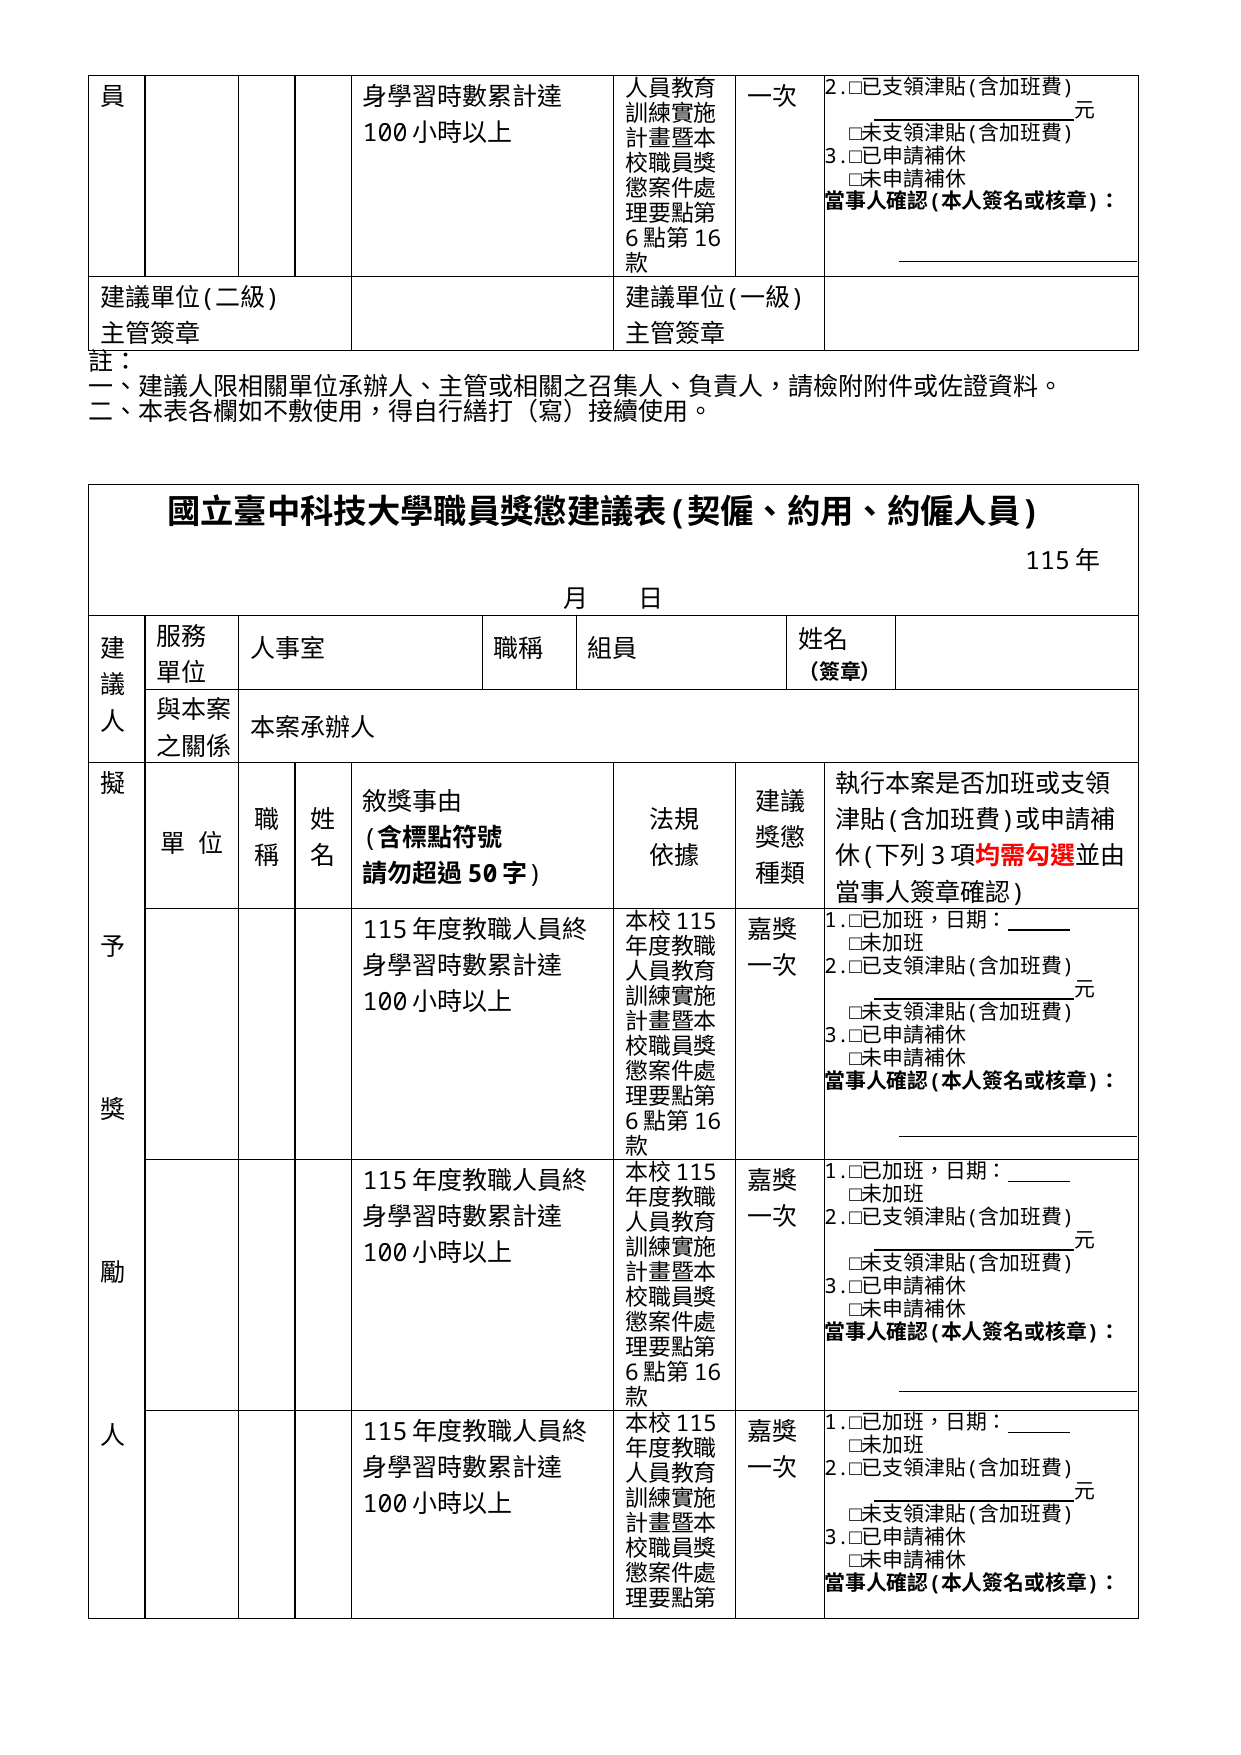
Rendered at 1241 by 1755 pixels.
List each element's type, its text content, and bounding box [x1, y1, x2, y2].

table_cell 職稱 [483, 616, 576, 689]
text 二、本表各欄如不敷使用，得自行繕打（寫）接續使用。 [89, 401, 1122, 426]
table_cell 身學習時數累計達100小時以上 [352, 76, 613, 276]
table_cell 擬 予 獎 勵 人 [89, 763, 144, 1618]
table_cell [896, 616, 1138, 689]
table_cell 姓名 （簽章） [787, 616, 895, 689]
table_cell [146, 76, 238, 276]
table_cell 建議人 [89, 616, 144, 762]
table_cell 服務 單位 [146, 616, 238, 689]
table_cell 敘獎事由 (含標點符號 請勿超過50字) [352, 763, 613, 908]
table_cell 姓名 [296, 763, 351, 908]
table_cell 建議單位(二級) 主管簽章 [89, 277, 351, 349]
table_cell 人事室 [239, 616, 482, 689]
table_cell 職稱 [239, 763, 294, 908]
table_cell 本校115年度教職人員教育訓練實施計畫暨本校職員獎懲案件處理要點第6點第16款 [614, 1160, 735, 1410]
table_cell 一次 [736, 76, 824, 276]
table_cell 115年度教職人員終身學習時數累計達100小時以上 [352, 1411, 613, 1618]
table_cell 本案承辦人 [239, 690, 1138, 762]
table_cell 與本案 之關係 [146, 690, 238, 762]
table_cell [239, 76, 294, 276]
table_cell 組員 [577, 616, 786, 689]
table_cell 1.□已加班，日期： □未加班 2.□已支領津貼(含加班費) 元 □未支領津貼(含加班費) 3.□已申請補休 □未申請補休 當事人確認(本人簽名或核章)： [825, 1160, 1138, 1410]
table_cell [239, 1411, 294, 1618]
table_cell [825, 277, 1138, 349]
text 一、建議人限相關單位承辦人、主管或相關之召集人、負責人，請檢附附件或佐證資料。 [89, 376, 1122, 401]
table_cell 嘉獎一次 [736, 1160, 824, 1410]
table_cell 1.□已加班，日期： □未加班 2.□已支領津貼(含加班費) 元 □未支領津貼(含加班費) 3.□已申請補休 □未申請補休 當事人確認(本人簽名或核章)： [825, 1411, 1138, 1618]
table_cell [352, 277, 613, 349]
table_cell 本校115年度教職人員教育訓練實施計畫暨本校職員獎懲案件處理要點第 [614, 1411, 735, 1618]
table_cell 嘉獎一次 [736, 909, 824, 1159]
table_cell 115年度教職人員終身學習時數累計達100小時以上 [352, 909, 613, 1159]
table_cell [239, 1160, 294, 1410]
table_cell 1.□已加班，日期： □未加班 2.□已支領津貼(含加班費) 元 □未支領津貼(含加班費) 3.□已申請補休 □未申請補休 當事人確認(本人簽名或核章)： [825, 909, 1138, 1159]
table_cell 2.□已支領津貼(含加班費) 元 □未支領津貼(含加班費) 3.□已申請補休 □未申請補休 當事人確認(本人簽名或核章)： [825, 76, 1138, 276]
table_cell 人員教育訓練實施計畫暨本校職員獎懲案件處理要點第6點第16款 [614, 76, 735, 276]
table_cell [296, 909, 351, 1159]
table_cell [146, 1160, 238, 1410]
table_cell 建議獎懲種類 [736, 763, 824, 908]
table_cell 法規 依據 [614, 763, 735, 908]
text 註： [89, 351, 1122, 376]
table_cell 嘉獎一次 [736, 1411, 824, 1618]
table_cell 建議單位(一級) 主管簽章 [614, 277, 824, 349]
table_cell [296, 1160, 351, 1410]
table_cell [296, 76, 351, 276]
table_cell 115年度教職人員終身學習時數累計達100小時以上 [352, 1160, 613, 1410]
table_cell 本校115年度教職人員教育訓練實施計畫暨本校職員獎懲案件處理要點第6點第16款 [614, 909, 735, 1159]
table_cell 單 位 [146, 763, 238, 908]
table_cell [239, 909, 294, 1159]
table_cell [296, 1411, 351, 1618]
table_cell [146, 1411, 238, 1618]
table_cell 員 [89, 76, 144, 276]
table_cell 執行本案是否加班或支領津貼(含加班費)或申請補 休(下列3項均需勾選並由當事人簽章確認) [825, 763, 1138, 908]
table_cell [146, 909, 238, 1159]
table_header 國立臺中科技大學職員獎懲建議表(契僱、約用、約僱人員) 115年 月 日 [89, 485, 1138, 615]
